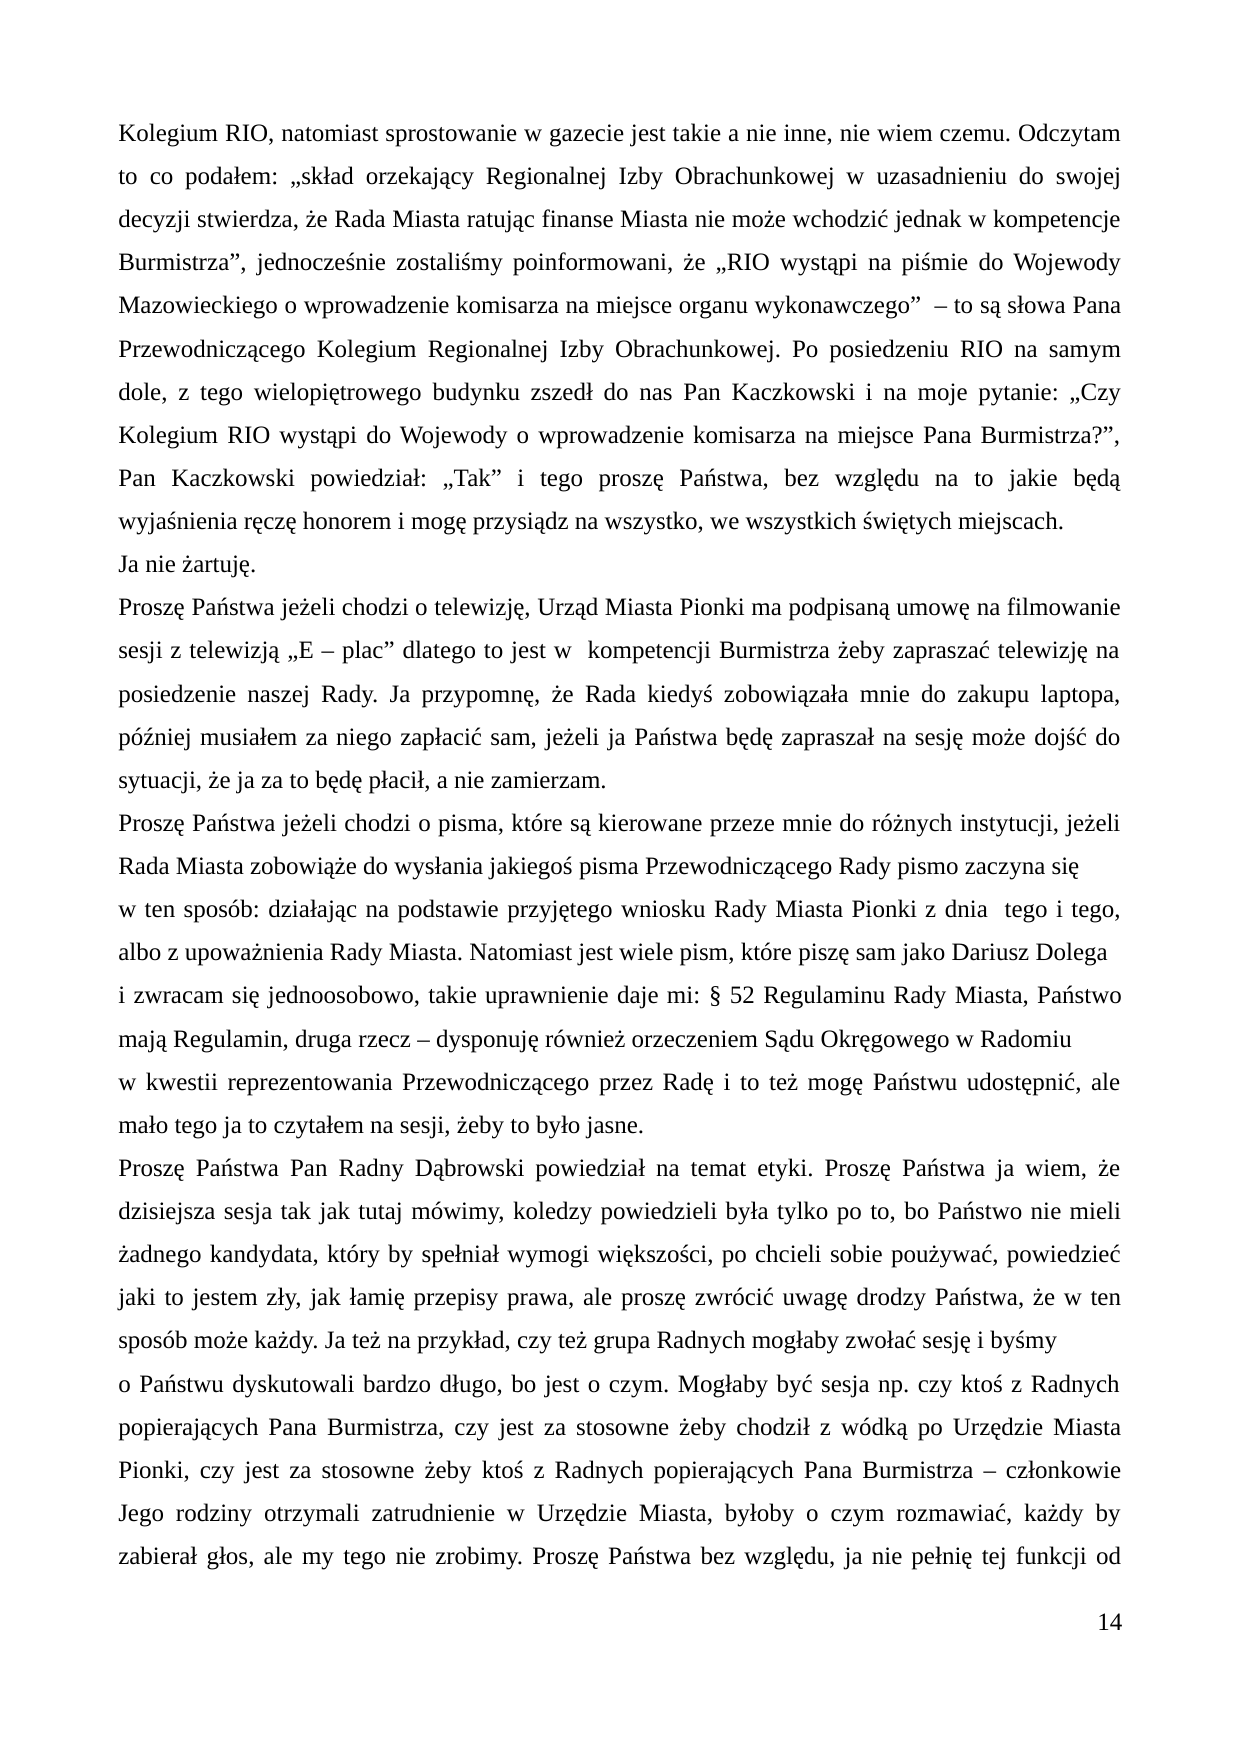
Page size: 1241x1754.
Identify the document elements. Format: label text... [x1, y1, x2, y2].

text Proszę Państwa Pan Radny Dąbrowski powiedział na temat etyki. Proszę Państwa ja wiem, że dzisiejsza sesja tak jak tutaj mówimy, koledzy powiedzieli była tylko po to, bo Państwo nie mieli żadnego kandydata, który by spełniał wymogi większości, po chcieli sobie poużywać, powiedzieć jaki to jestem zły, jak łamię przepisy prawa, ale proszę zwrócić uwagę drodzy Państwa, że w ten sposób może każdy. Ja też na przykład, czy też grupa Radnych mogłaby zwołać sesję i byśmy [118, 1153, 1122, 1354]
text w ten sposób: działając na podstawie przyjętego wniosku Rady Miasta Pionki z dnia tego i tego, albo z upoważnienia Rady Miasta. Natomiast jest wiele pism, które piszę sam jako Dariusz Dolega [118, 894, 1122, 966]
text Proszę Państwa jeżeli chodzi o telewizję, Urząd Miasta Pionki ma podpisaną umowę na filmowanie sesji z telewizją „E – plac” dlatego to jest w kompetencji Burmistrza żeby zapraszać telewizję na posiedzenie naszej Rady. Ja przypomnę, że Rada kiedyś zobowiązała mnie do zakupu laptopa, później musiałem za niego zapłacić sam, jeżeli ja Państwa będę zapraszał na sesję może dojść do sytuacji, że ja za to będę płacił, a nie zamierzam. [118, 592, 1122, 794]
text Kolegium RIO, natomiast sprostowanie w gazecie jest takie a nie inne, nie wiem czemu. Odczytam to co podałem: „skład orzekający Regionalnej Izby Obrachunkowej w uzasadnieniu do swojej decyzji stwierdza, że Rada Miasta ratując finanse Miasta nie może wchodzić jednak w kompetencje Burmistrza”, jednocześnie zostaliśmy poinformowani, że „RIO wystąpi na piśmie do Wojewody Mazowieckiego o wprowadzenie komisarza na miejsce organu wykonawczego” – to są słowa Pana Przewodniczącego Kolegium Regionalnej Izby Obrachunkowej. Po posiedzeniu RIO na samym dole, z tego wielopiętrowego budynku zszedł do nas Pan Kaczkowski i na moje pytanie: „Czy Kolegium RIO wystąpi do Wojewody o wprowadzenie komisarza na miejsce Pana Burmistrza?”, Pan Kaczkowski powiedział: „Tak” i tego proszę Państwa, bez względu na to jakie będą wyjaśnienia ręczę honorem i mogę przysiądz na wszystko, we wszystkich świętych miejscach. [118, 118, 1122, 535]
text o Państwu dyskutowali bardzo długo, bo jest o czym. Mogłaby być sesja np. czy ktoś z Radnych popierających Pana Burmistrza, czy jest za stosowne żeby chodził z wódką po Urzędzie Miasta Pionki, czy jest za stosowne żeby ktoś z Radnych popierających Pana Burmistrza – członkowie Jego rodziny otrzymali zatrudnienie w Urzędzie Miasta, byłoby o czym rozmawiać, każdy by zabierał głos, ale my tego nie zrobimy. Proszę Państwa bez względu, ja nie pełnię tej funkcji od [118, 1369, 1122, 1570]
text Ja nie żartuję. [118, 549, 1122, 578]
text i zwracam się jednoosobowo, takie uprawnienie daje mi: § 52 Regulaminu Rady Miasta, Państwo mają Regulamin, druga rzecz – dysponuję również orzeczeniem Sądu Okręgowego w Radomiu [118, 981, 1122, 1052]
text Proszę Państwa jeżeli chodzi o pisma, które są kierowane przeze mnie do różnych instytucji, jeżeli Rada Miasta zobowiąże do wysłania jakiegoś pisma Przewodniczącego Rady pismo zaczyna się [118, 808, 1122, 880]
text w kwestii reprezentowania Przewodniczącego przez Radę i to też mogę Państwu udostępnić, ale mało tego ja to czytałem na sesji, żeby to było jasne. [118, 1067, 1122, 1139]
